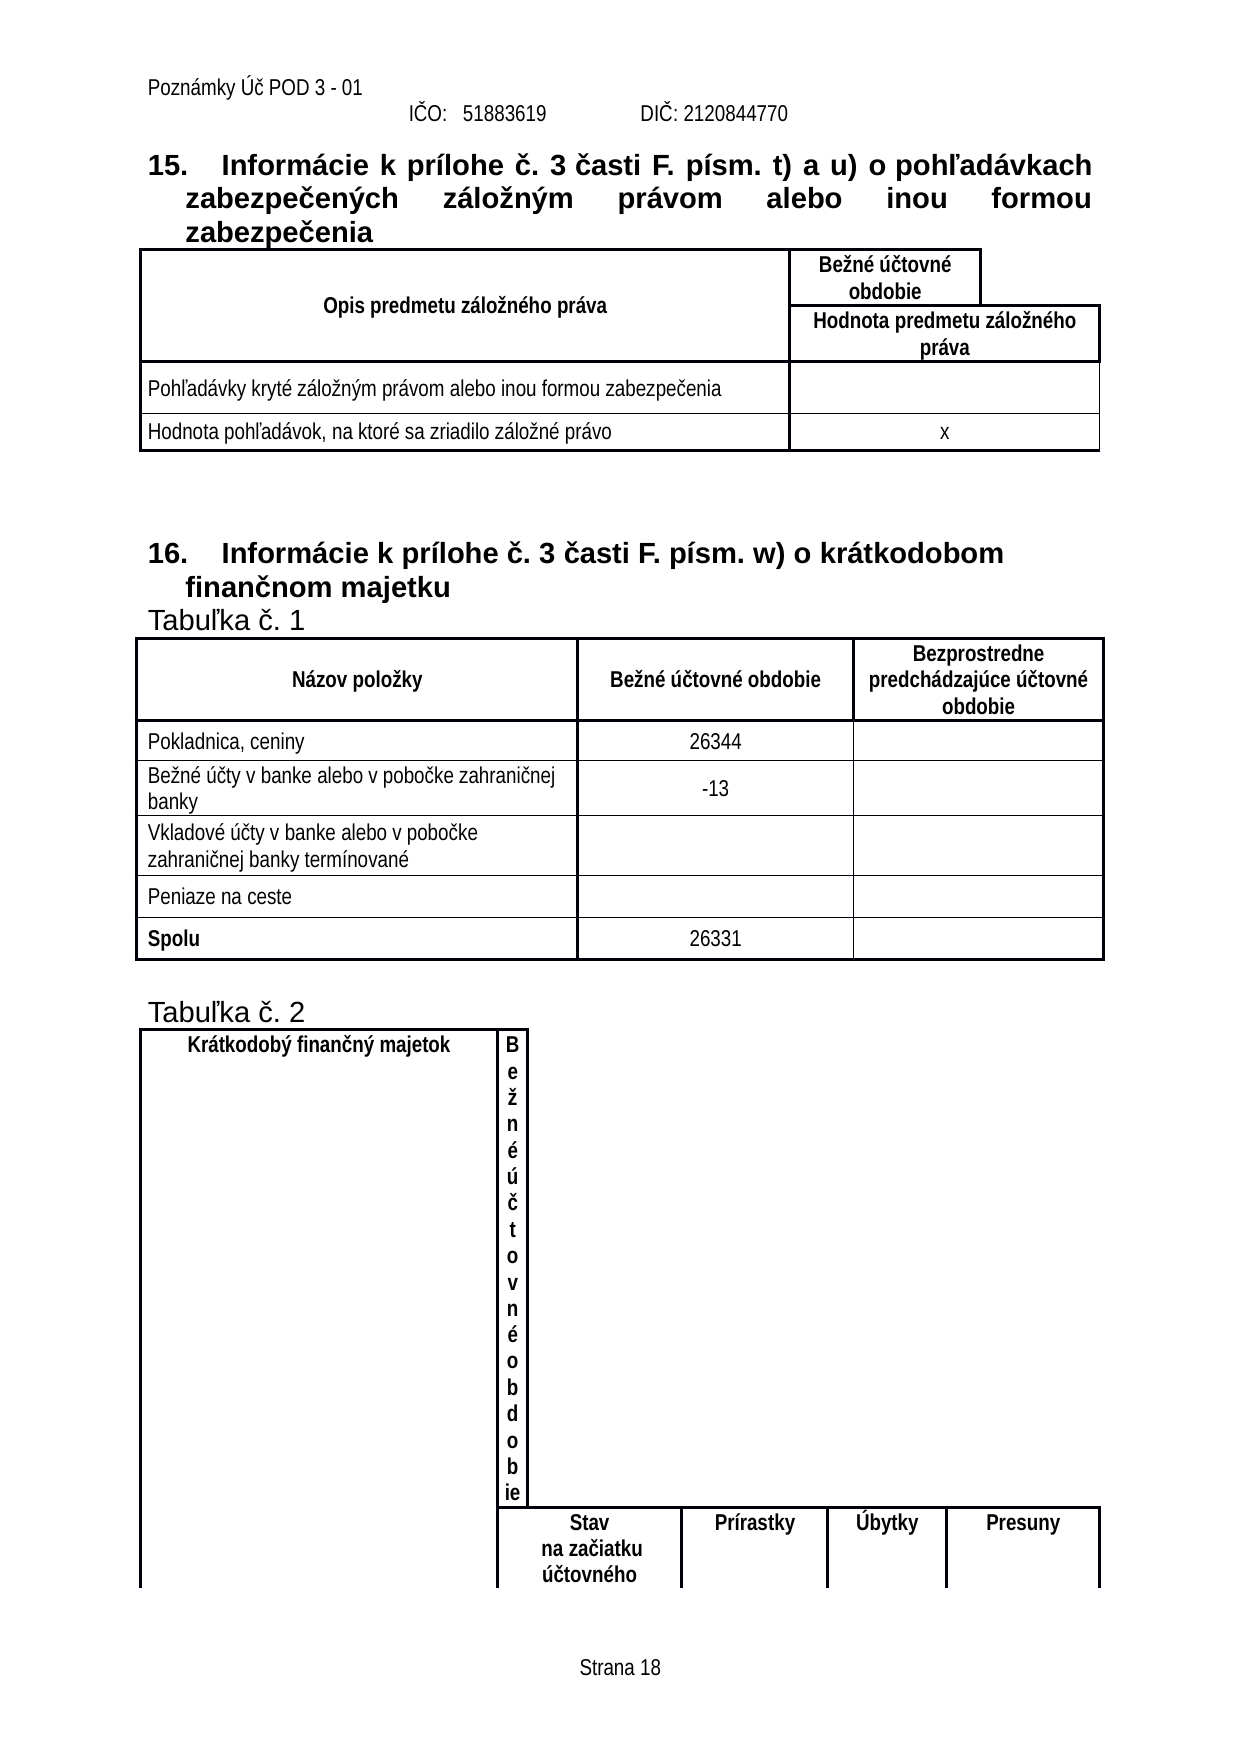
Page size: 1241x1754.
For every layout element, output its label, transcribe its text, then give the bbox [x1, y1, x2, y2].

title Informácie k prílohe č. 3 časti F. písm. w) o krátkodobom finančnom majetku [148, 536, 1092, 603]
table_cell Pokladnica, ceniny [138, 722, 576, 760]
table_header Názov položky [138, 640, 576, 719]
table_cell Bežné účty v banke alebo v pobočke zahraničnej banky [138, 761, 576, 815]
table_header Bežné účtovné obdobie [579, 640, 852, 719]
table_cell [854, 816, 1102, 875]
table_cell 26331 [579, 918, 853, 958]
table_cell Hodnota pohľadávok, na ktoré sa zriadilo záložné právo [142, 414, 788, 448]
table_cell -13 [579, 761, 853, 815]
table_cell [854, 722, 1102, 760]
table_cell [579, 876, 853, 917]
table_cell Pohľadávky kryté záložným právom alebo inou formou zabezpečenia [142, 363, 788, 413]
table_header Bežné účtovné obdobie [791, 251, 979, 304]
table_header Opis predmetu záložného práva [142, 251, 788, 360]
table_cell Prírastky [683, 1509, 826, 1588]
table_header Krátkodobý finančný majetok [142, 1031, 496, 1588]
table_cell x [791, 414, 1099, 448]
table_cell Presuny [948, 1509, 1098, 1588]
table_cell [579, 816, 853, 875]
table_cell Spolu [138, 918, 576, 958]
table_cell [854, 918, 1102, 958]
table_cell Úbytky [829, 1509, 945, 1588]
table_cell 26344 [579, 722, 853, 760]
table_cell Stav na začiatku účtovného [499, 1509, 680, 1588]
table_header Bežné účtovné obdobie [499, 1031, 526, 1506]
table_cell [854, 876, 1102, 917]
table_header Bezprostredne predchádzajúce účtovné obdobie [855, 640, 1102, 719]
table_cell Hodnota predmetu záložného práva [791, 307, 1098, 360]
table_cell [791, 363, 1099, 413]
table_cell Peniaze na ceste [138, 876, 576, 917]
title Informácie k prílohe č. 3 časti F. písm. t) a u) o pohľadávkach zabezpečených záložným právom alebo inou formou zabezpečenia [148, 148, 1092, 248]
table_cell Vkladové účty v banke alebo v pobočke zahraničnej banky termínované [138, 816, 576, 875]
title Tabuľka č. 1 [148, 603, 1092, 637]
table_cell [854, 761, 1102, 815]
title Tabuľka č. 2 [148, 994, 1092, 1028]
